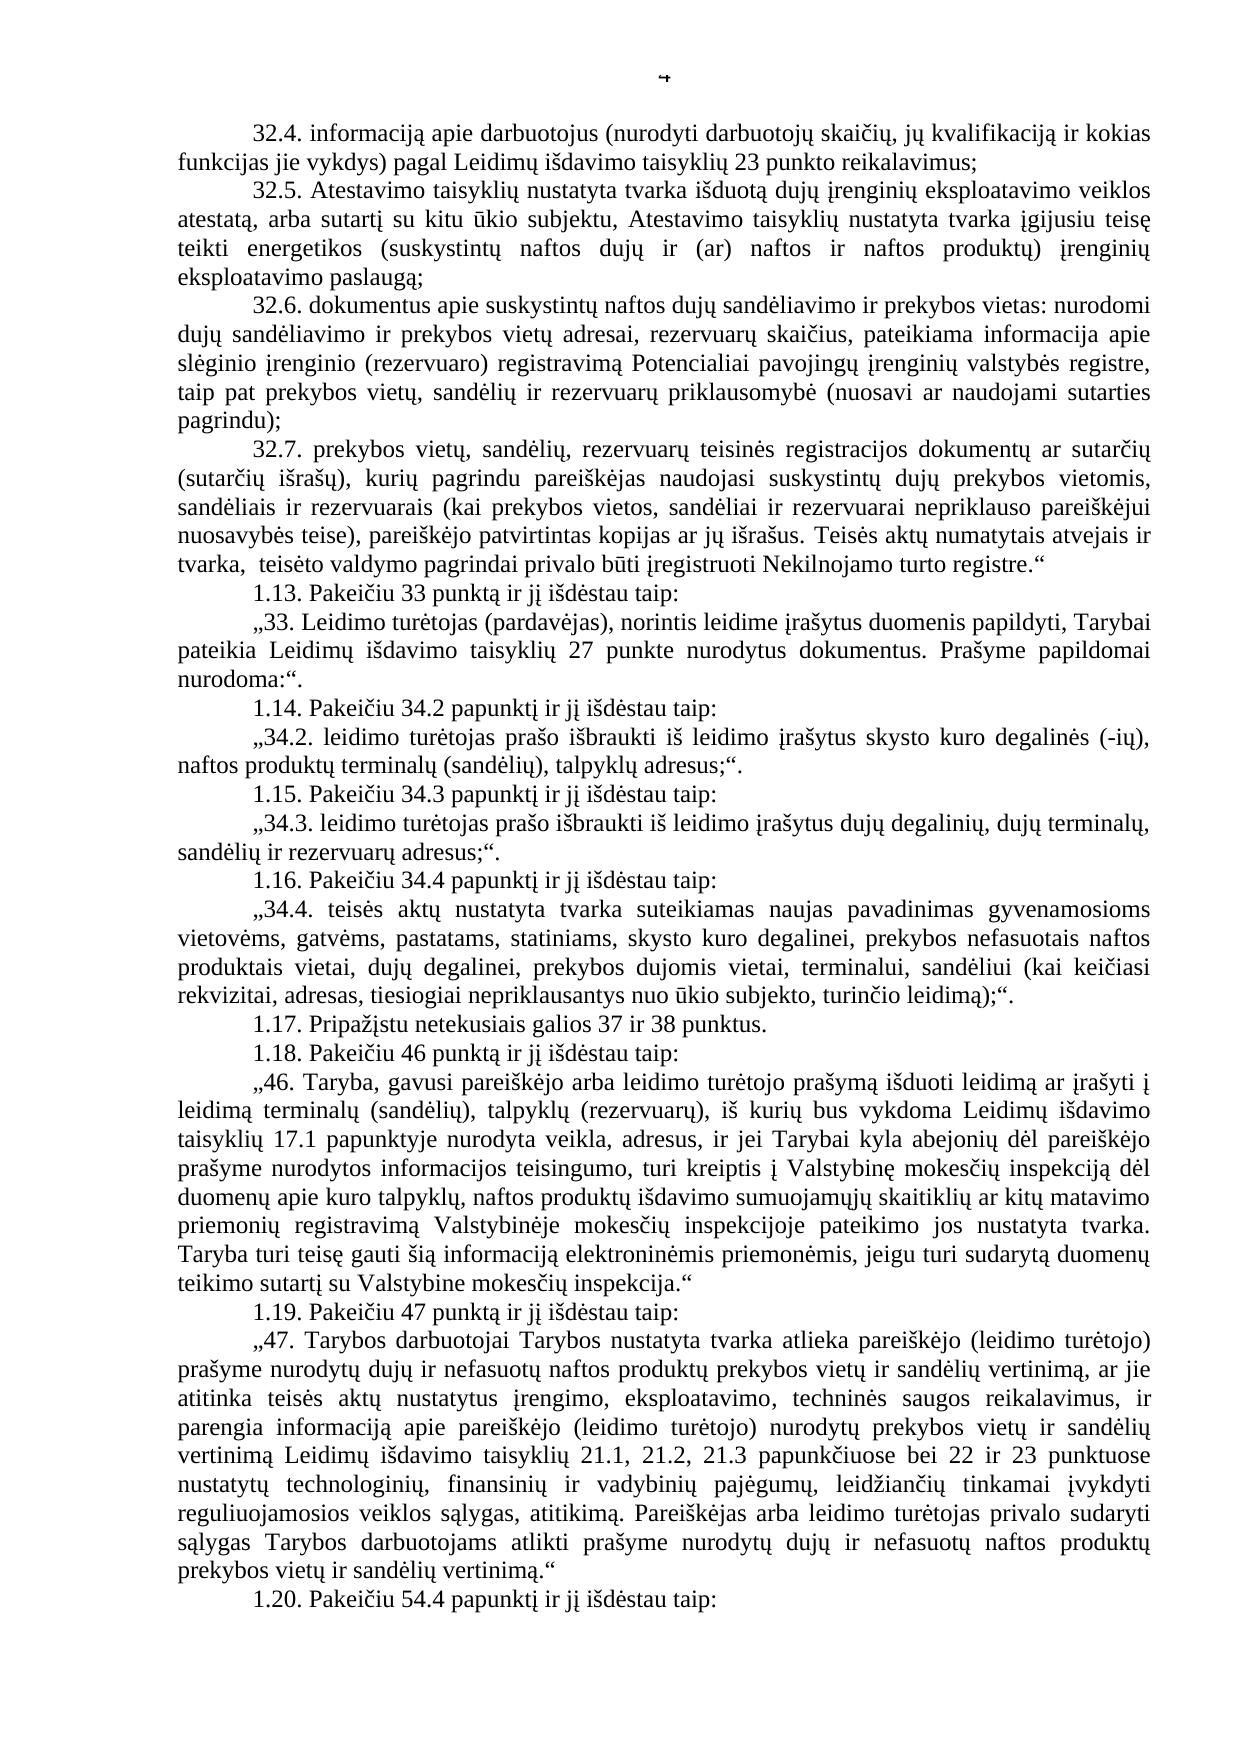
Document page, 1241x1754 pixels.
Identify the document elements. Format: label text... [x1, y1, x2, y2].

text 1.14. Pakeičiu 34.2 papunktį ir jį išdėstau taip: [177, 693, 1152, 722]
text 32.6. dokumentus apie suskystintų naftos dujų sandėliavimo ir prekybos vietas: nurodomi dujų sandėliavimo ir prekybos vietų adresai, rezervuarų skaičius, pateikiama informacija apie slėginio įrenginio (rezervuaro) registravimą Potencialiai pavojingų įrenginių valstybės registre, taip pat prekybos vietų, sandėlių ir rezervuarų priklausomybė (nuosavi ar naudojami sutarties pagrindu); [177, 291, 1152, 434]
text 1.15. Pakeičiu 34.3 papunktį ir jį išdėstau taip: [177, 779, 1152, 808]
text 32.7. prekybos vietų, sandėlių, rezervuarų teisinės registracijos dokumentų ar sutarčių (sutarčių išrašų), kurių pagrindu pareiškėjas naudojasi suskystintų dujų prekybos vietomis, sandėliais ir rezervuarais (kai prekybos vietos, sandėliai ir rezervuarai nepriklauso pareiškėjui nuosavybės teise), pareiškėjo patvirtintas kopijas ar jų išrašus. Teisės aktų numatytais atvejais ir tvarka, teisėto valdymo pagrindai privalo būti įregistruoti Nekilnojamo turto registre.“ [177, 434, 1152, 578]
text „34.3. leidimo turėtojas prašo išbraukti iš leidimo įrašytus dujų degalinių, dujų terminalų, sandėlių ir rezervuarų adresus;“. [177, 808, 1152, 866]
text 1.17. Pripažįstu netekusiais galios 37 ir 38 punktus. [177, 1009, 1152, 1038]
text „47. Tarybos darbuotojai Tarybos nustatyta tvarka atlieka pareiškėjo (leidimo turėtojo) prašyme nurodytų dujų ir nefasuotų naftos produktų prekybos vietų ir sandėlių vertinimą, ar jie atitinka teisės aktų nustatytus įrengimo, eksploatavimo, techninės saugos reikalavimus, ir parengia informaciją apie pareiškėjo (leidimo turėtojo) nurodytų prekybos vietų ir sandėlių vertinimą Leidimų išdavimo taisyklių 21.1, 21.2, 21.3 papunkčiuose bei 22 ir 23 punktuose nustatytų technologinių, finansinių ir vadybinių pajėgumų, leidžiančių tinkamai įvykdyti reguliuojamosios veiklos sąlygas, atitikimą. Pareiškėjas arba leidimo turėtojas privalo sudaryti sąlygas Tarybos darbuotojams atlikti prašyme nurodytų dujų ir nefasuotų naftos produktų prekybos vietų ir sandėlių vertinimą.“ [177, 1326, 1152, 1584]
text 1.16. Pakeičiu 34.4 papunktį ir jį išdėstau taip: [177, 866, 1152, 894]
text 1.13. Pakeičiu 33 punktą ir jį išdėstau taip: [177, 578, 1152, 607]
text „46. Taryba, gavusi pareiškėjo arba leidimo turėtojo prašymą išduoti leidimą ar įrašyti į leidimą terminalų (sandėlių), talpyklų (rezervuarų), iš kurių bus vykdoma Leidimų išdavimo taisyklių 17.1 papunktyje nurodyta veikla, adresus, ir jei Tarybai kyla abejonių dėl pareiškėjo prašyme nurodytos informacijos teisingumo, turi kreiptis į Valstybinę mokesčių inspekciją dėl duomenų apie kuro talpyklų, naftos produktų išdavimo sumuojamųjų skaitiklių ar kitų matavimo priemonių registravimą Valstybinėje mokesčių inspekcijoje pateikimo jos nustatyta tvarka. Taryba turi teisę gauti šią informaciją elektroninėmis priemonėmis, jeigu turi sudarytą duomenų teikimo sutartį su Valstybine mokesčių inspekcija.“ [177, 1067, 1152, 1297]
text „33. Leidimo turėtojas (pardavėjas), norintis leidime įrašytus duomenis papildyti, Tarybai pateikia Leidimų išdavimo taisyklių 27 punkte nurodytus dokumentus. Prašyme papildomai nurodoma:“. [177, 607, 1152, 693]
text „34.2. leidimo turėtojas prašo išbraukti iš leidimo įrašytus skysto kuro degalinės (-ių), naftos produktų terminalų (sandėlių), talpyklų adresus;“. [177, 722, 1152, 779]
text 1.19. Pakeičiu 47 punktą ir jį išdėstau taip: [177, 1297, 1152, 1326]
text „34.4. teisės aktų nustatyta tvarka suteikiamas naujas pavadinimas gyvenamosioms vietovėms, gatvėms, pastatams, statiniams, skysto kuro degalinei, prekybos nefasuotais naftos produktais vietai, dujų degalinei, prekybos dujomis vietai, terminalui, sandėliui (kai keičiasi rekvizitai, adresas, tiesiogiai nepriklausantys nuo ūkio subjekto, turinčio leidimą);“. [177, 894, 1152, 1009]
text 32.4. informaciją apie darbuotojus (nurodyti darbuotojų skaičių, jų kvalifikaciją ir kokias funkcijas jie vykdys) pagal Leidimų išdavimo taisyklių 23 punkto reikalavimus; [177, 118, 1152, 176]
text 1.20. Pakeičiu 54.4 papunktį ir jį išdėstau taip: [177, 1584, 1152, 1613]
text 32.5. Atestavimo taisyklių nustatyta tvarka išduotą dujų įrenginių eksploatavimo veiklos atestatą, arba sutartį su kitu ūkio subjektu, Atestavimo taisyklių nustatyta tvarka įgijusiu teisę teikti energetikos (suskystintų naftos dujų ir (ar) naftos ir naftos produktų) įrenginių eksploatavimo paslaugą; [177, 176, 1152, 291]
text 1.18. Pakeičiu 46 punktą ir jį išdėstau taip: [177, 1038, 1152, 1067]
